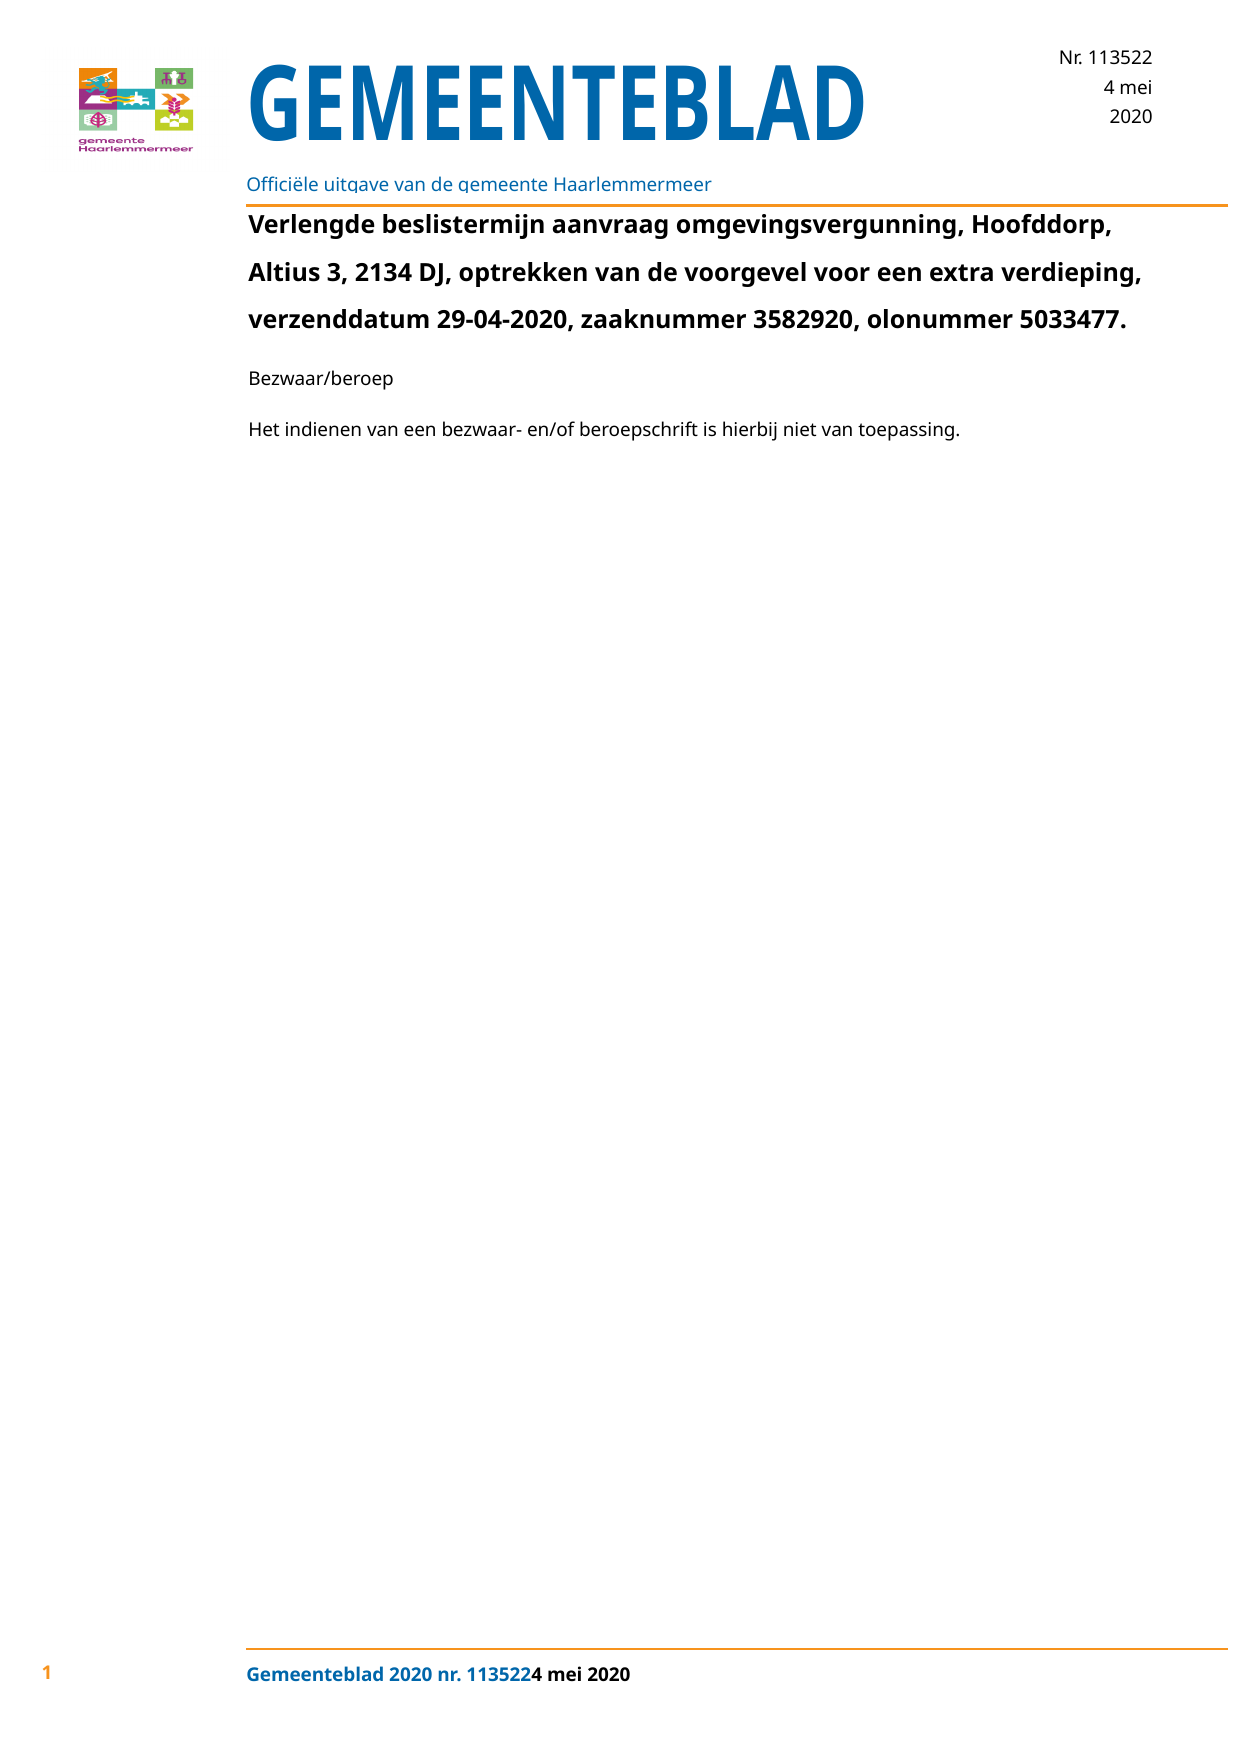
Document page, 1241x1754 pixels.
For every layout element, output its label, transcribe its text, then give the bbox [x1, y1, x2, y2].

picture [41, 47, 231, 172]
text Het indienen van een bezwaar- en/of beroepschrift is hierbij niet van toepassing. [248, 416, 1152, 442]
text Verlengde beslistermijn aanvraag omgevingsvergunning, Hoofddorp, Altius 3, 2134 DJ, optrekken van de voorgevel voor een extra verdieping, verzenddatum 29-04-2020, zaaknummer 3582920, olonummer 5033477. [248, 207, 1152, 336]
text Bezwaar/beroep [248, 366, 1152, 391]
